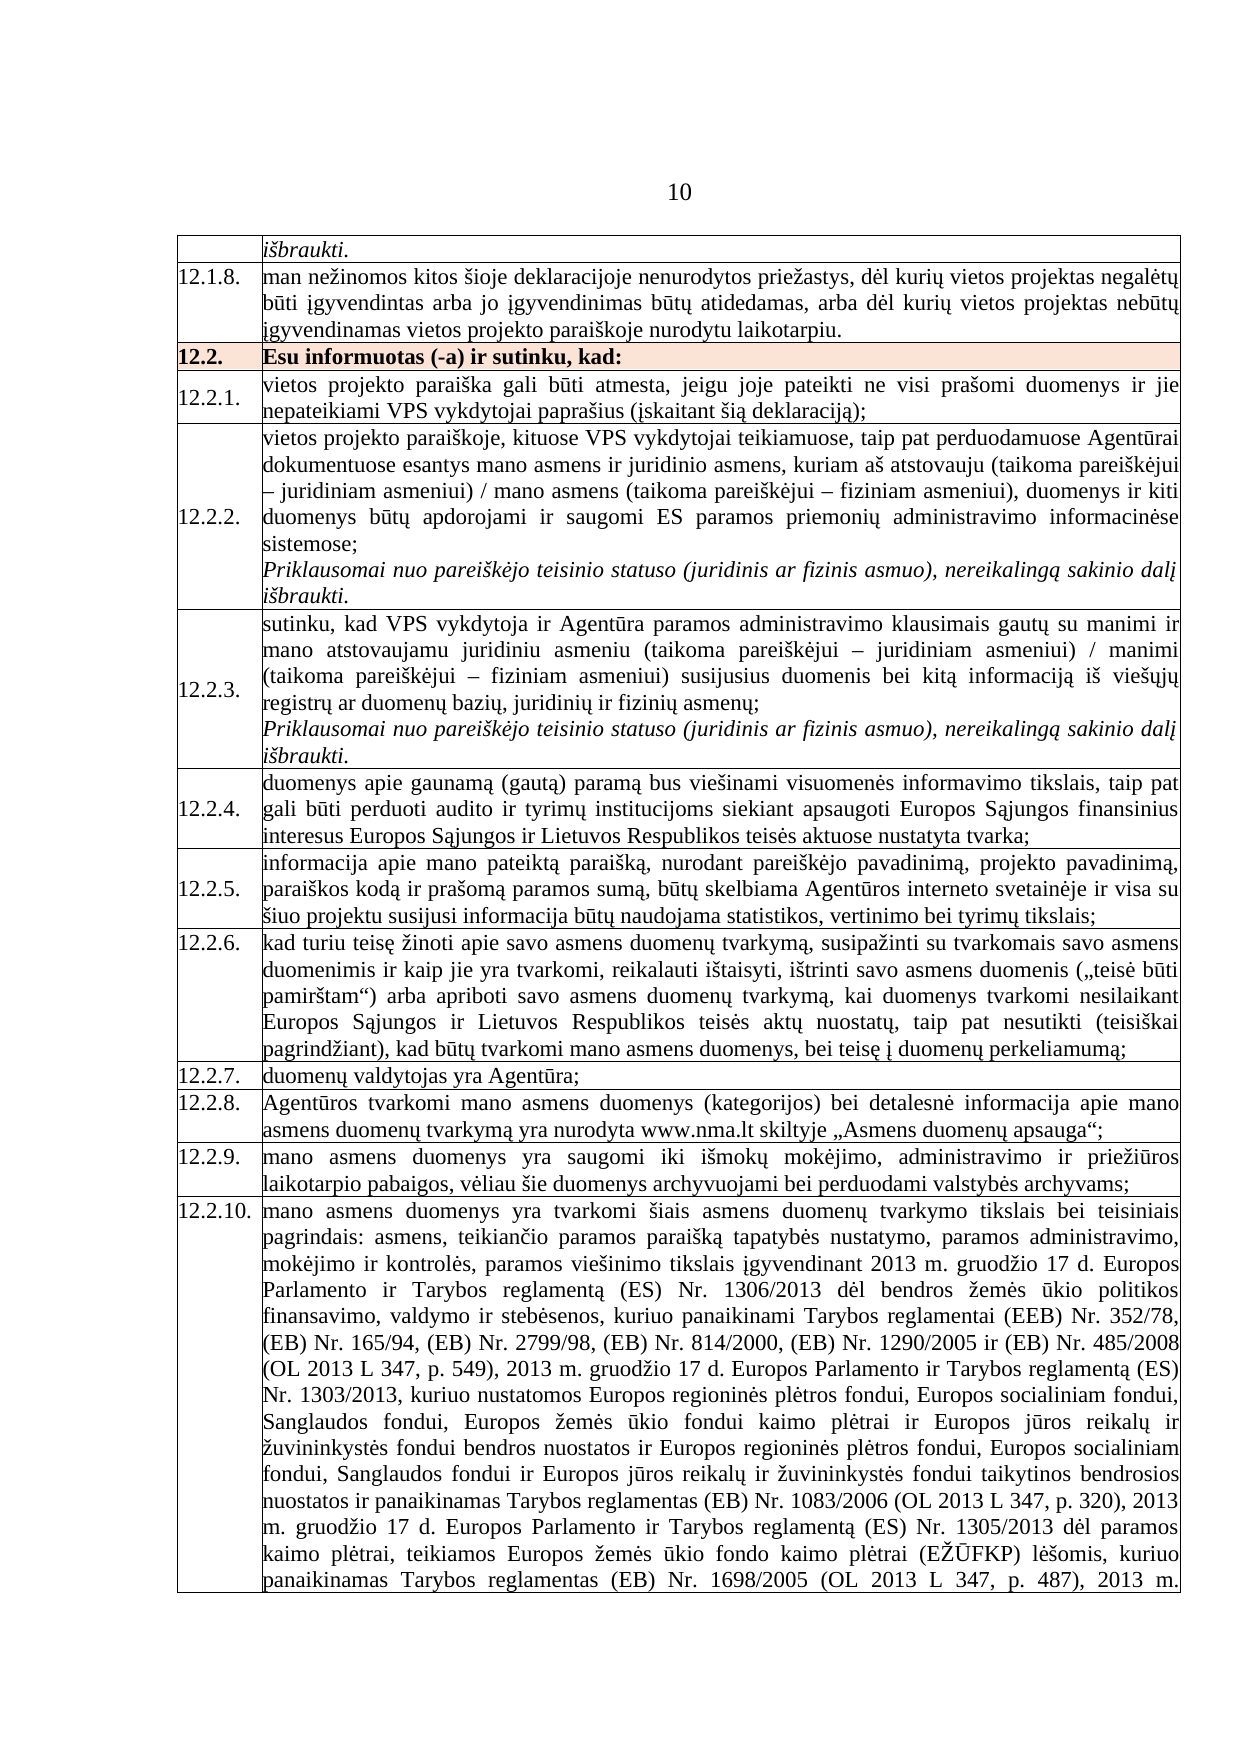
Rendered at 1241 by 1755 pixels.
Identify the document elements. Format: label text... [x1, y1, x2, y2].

table_cell 12.2.1. [178, 371, 262, 423]
table_cell išbraukti. [263, 236, 1180, 262]
table_cell mano asmens duomenys yra tvarkomi šiais asmens duomenų tvarkymo tikslais bei teisiniais pagrindais: asmens, teikiančio paramos paraišką tapatybės nustatymo, paramos administravimo, mokėjimo ir kontrolės, paramos viešinimo tikslais įgyvendinant 2013 m. gruodžio 17 d. Europos Parlamento ir Tarybos reglamentą (ES) Nr. 1306/2013 dėl bendros žemės ūkio politikos finansavimo, valdymo ir stebėsenos, kuriuo panaikinami Tarybos reglamentai (EEB) Nr. 352/78, (EB) Nr. 165/94, (EB) Nr. 2799/98, (EB) Nr. 814/2000, (EB) Nr. 1290/2005 ir (EB) Nr. 485/2008 (OL 2013 L 347, p. 549), 2013 m. gruodžio 17 d. Europos Parlamento ir Tarybos reglamentą (ES) Nr. 1303/2013, kuriuo nustatomos Europos regioninės plėtros fondui, Europos socialiniam fondui, Sanglaudos fondui, Europos žemės ūkio fondui kaimo plėtrai ir Europos jūros reikalų ir žuvininkystės fondui bendros nuostatos ir Europos regioninės plėtros fondui, Europos socialiniam fondui, Sanglaudos fondui ir Europos jūros reikalų ir žuvininkystės fondui taikytinos bendrosios nuostatos ir panaikinamas Tarybos reglamentas (EB) Nr. 1083/2006 (OL 2013 L 347, p. 320), 2013 m. gruodžio 17 d. Europos Parlamento ir Tarybos reglamentą (ES) Nr. 1305/2013 dėl paramos kaimo plėtrai, teikiamos Europos žemės ūkio fondo kaimo plėtrai (EŽŪFKP) lėšomis, kuriuo panaikinamas Tarybos reglamentas (EB) Nr. 1698/2005 (OL 2013 L 347, p. 487), 2013 m. [263, 1197, 1180, 1592]
table_cell duomenų valdytojas yra Agentūra; [263, 1062, 1180, 1088]
table_cell 12.2.5. [178, 849, 262, 928]
table_cell 12.2.10. [178, 1197, 262, 1592]
table_cell 12.2.2. [178, 424, 262, 609]
table_cell mano asmens duomenys yra saugomi iki išmokų mokėjimo, administravimo ir priežiūros laikotarpio pabaigos, vėliau šie duomenys archyvuojami bei perduodami valstybės archyvams; [263, 1143, 1180, 1196]
table_cell Esu informuotas (-a) ir sutinku, kad: [263, 343, 1180, 369]
table_cell 12.2. [178, 343, 262, 369]
table_cell duomenys apie gaunamą (gautą) paramą bus viešinami visuomenės informavimo tikslais, taip pat gali būti perduoti audito ir tyrimų institucijoms siekiant apsaugoti Europos Sąjungos finansinius interesus Europos Sąjungos ir Lietuvos Respublikos teisės aktuose nustatyta tvarka; [263, 769, 1180, 848]
table_cell vietos projekto paraiška gali būti atmesta, jeigu joje pateikti ne visi prašomi duomenys ir jie nepateikiami VPS vykdytojai paprašius (įskaitant šią deklaraciją); [263, 371, 1180, 423]
table_cell 12.2.3. [178, 610, 262, 768]
table_cell sutinku, kad VPS vykdytoja ir Agentūra paramos administravimo klausimais gautų su manimi ir mano atstovaujamu juridiniu asmeniu (taikoma pareiškėjui – juridiniam asmeniui) / manimi (taikoma pareiškėjui – fiziniam asmeniui) susijusius duomenis bei kitą informaciją iš viešųjų registrų ar duomenų bazių, juridinių ir fizinių asmenų; Priklausomai nuo pareiškėjo teisinio statuso (juridinis ar fizinis asmuo), nereikalingą sakinio dalį išbraukti. [263, 610, 1180, 768]
table_cell 12.1.8. [178, 263, 262, 342]
table_cell informacija apie mano pateiktą paraišką, nurodant pareiškėjo pavadinimą, projekto pavadinimą, paraiškos kodą ir prašomą paramos sumą, būtų skelbiama Agentūros interneto svetainėje ir visa su šiuo projektu susijusi informacija būtų naudojama statistikos, vertinimo bei tyrimų tikslais; [263, 849, 1180, 928]
table_cell kad turiu teisę žinoti apie savo asmens duomenų tvarkymą, susipažinti su tvarkomais savo asmens duomenimis ir kaip jie yra tvarkomi, reikalauti ištaisyti, ištrinti savo asmens duomenis („teisė būti pamirštam“) arba apriboti savo asmens duomenų tvarkymą, kai duomenys tvarkomi nesilaikant Europos Sąjungos ir Lietuvos Respublikos teisės aktų nuostatų, taip pat nesutikti (teisiškai pagrindžiant), kad būtų tvarkomi mano asmens duomenys, bei teisę į duomenų perkeliamumą; [263, 929, 1180, 1061]
table_cell Agentūros tvarkomi mano asmens duomenys (kategorijos) bei detalesnė informacija apie mano asmens duomenų tvarkymą yra nurodyta www.nma.lt skiltyje „Asmens duomenų apsauga“; [263, 1090, 1180, 1142]
table_cell man nežinomos kitos šioje deklaracijoje nenurodytos priežastys, dėl kurių vietos projektas negalėtų būti įgyvendintas arba jo įgyvendinimas būtų atidedamas, arba dėl kurių vietos projektas nebūtų įgyvendinamas vietos projekto paraiškoje nurodytu laikotarpiu. [263, 263, 1180, 342]
table_cell 12.2.6. [178, 929, 262, 1061]
table_cell [178, 236, 262, 262]
table_cell vietos projekto paraiškoje, kituose VPS vykdytojai teikiamuose, taip pat perduodamuose Agentūrai dokumentuose esantys mano asmens ir juridinio asmens, kuriam aš atstovauju (taikoma pareiškėjui – juridiniam asmeniui) / mano asmens (taikoma pareiškėjui – fiziniam asmeniui), duomenys ir kiti duomenys būtų apdorojami ir saugomi ES paramos priemonių administravimo informacinėse sistemose; Priklausomai nuo pareiškėjo teisinio statuso (juridinis ar fizinis asmuo), nereikalingą sakinio dalį išbraukti. [263, 424, 1180, 609]
table_cell 12.2.4. [178, 769, 262, 848]
table_cell 12.2.7. [178, 1062, 262, 1088]
table_cell 12.2.9. [178, 1143, 262, 1196]
table_cell 12.2.8. [178, 1090, 262, 1142]
